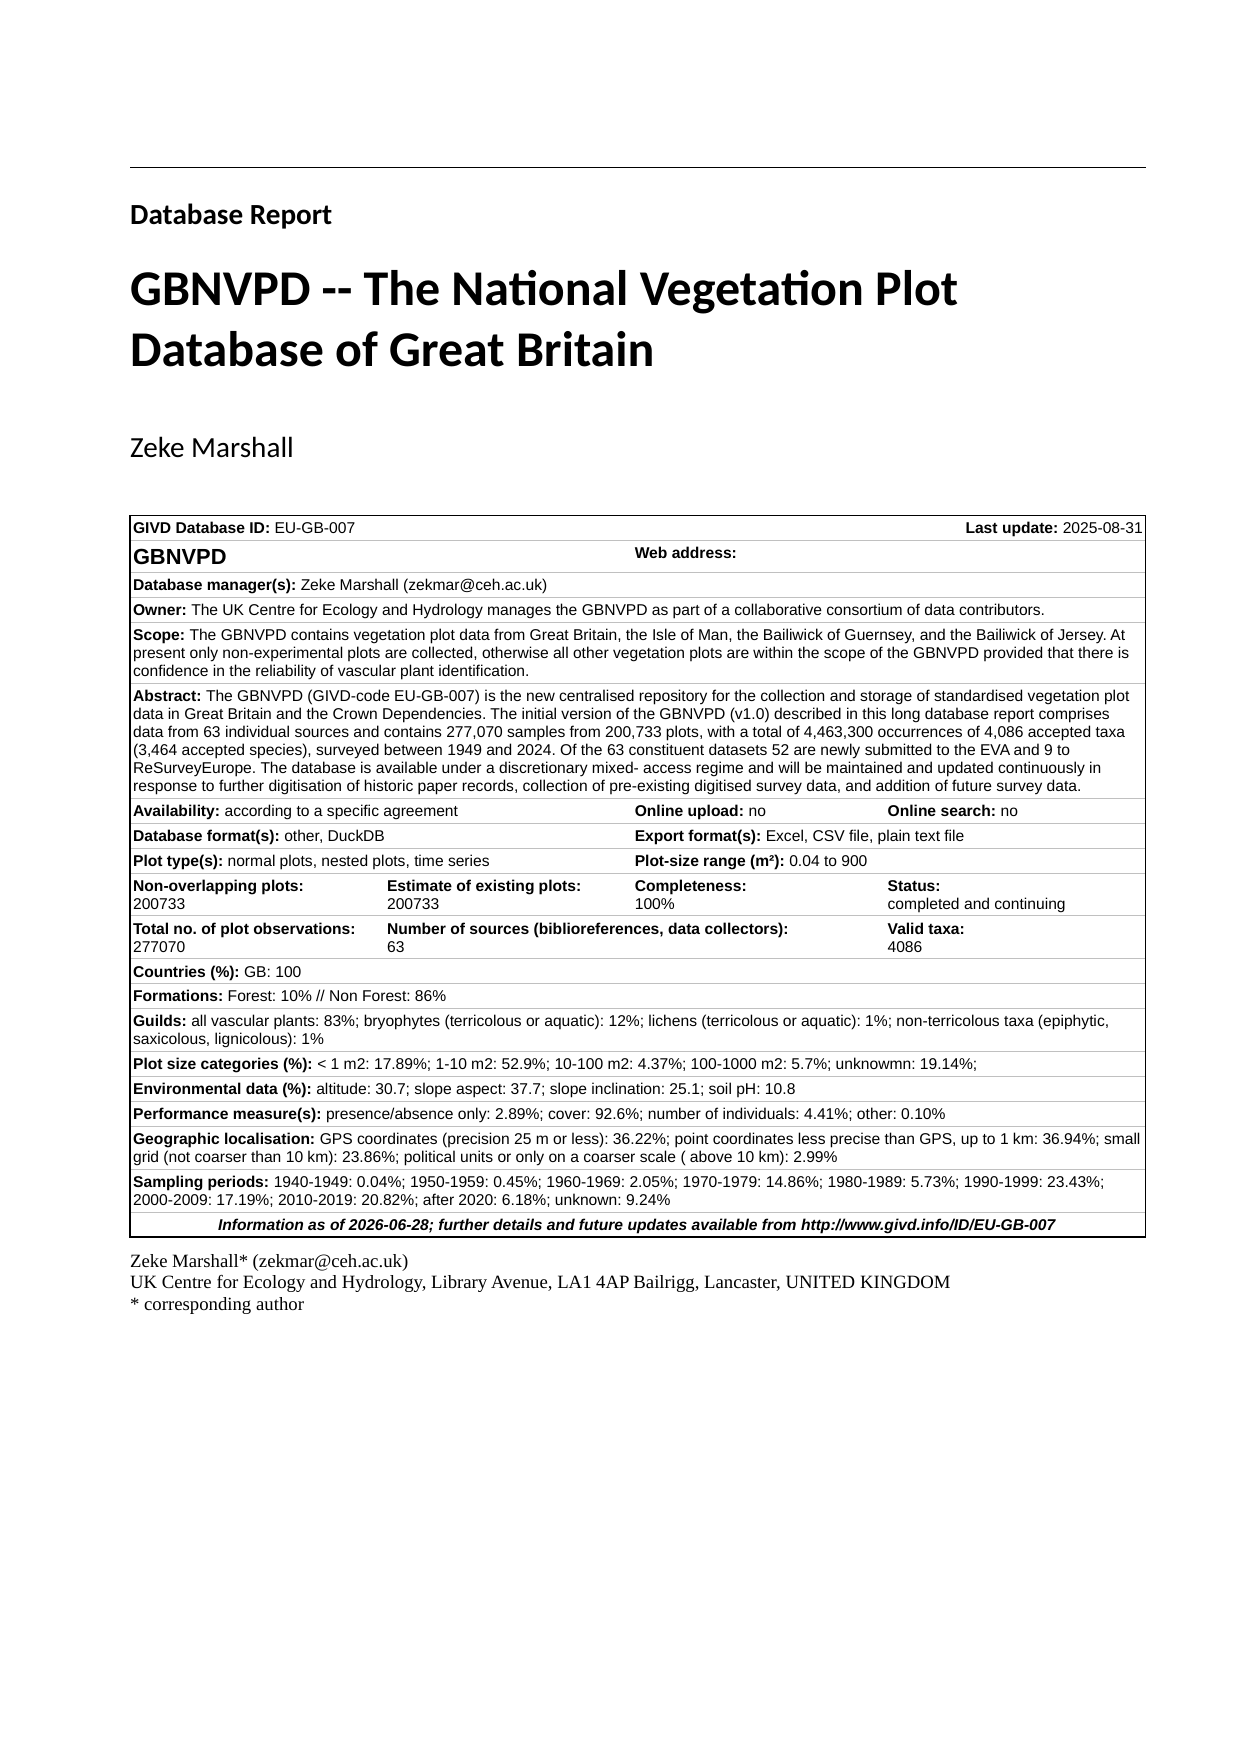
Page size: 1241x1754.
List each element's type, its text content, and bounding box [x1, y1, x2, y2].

table_cell Number of sources (biblioreferences, data collectors): 63 [384, 916, 884, 958]
table_cell Formations: Forest: 10% // Non Forest: 86% [131, 984, 1145, 1008]
table_cell Database format(s): other, DuckDB [131, 824, 632, 848]
table_cell Valid taxa: 4086 [885, 916, 1145, 958]
table_cell Completeness: 100% [632, 874, 884, 915]
table_cell Sampling periods: 1940-1949: 0.04%; 1950-1959: 0.45%; 1960-1969: 2.05%; 1970-1979: 14.86%; 1980-1989: 5.73%; 1990-1999: 23.43%; 2000-2009: 17.19%; 2010-2019: 20.82%; after 2020: 6.18%; unknown: 9.24% [131, 1170, 1145, 1212]
text Zeke Marshall* (zekmar@ceh.ac.uk) UK Centre for Ecology and Hydrology, Library Avenue, LA1 4AP Bailrigg, Lancaster, UNITED KINGDOM * corresponding author [130, 1250, 1146, 1314]
title GBNVPD -- The National Vegetation Plot Database of Great Britain [130, 257, 1146, 379]
table_cell Status: completed and continuing [885, 874, 1145, 915]
table_header GIVD Database ID: EU-GB-007 [131, 516, 944, 540]
table_cell GBNVPD [131, 541, 632, 572]
table_cell Abstract: The GBNVPD (GIVD-code EU-GB-007) is the new centralised repository for the collection and storage of standardised vegetation plot data in Great Britain and the Crown Dependencies. The initial version of the GBNVPD (v1.0) described in this long database report comprises data from 63 individual sources and contains 277,070 samples from 200,733 plots, with a total of 4,463,300 occurrences of 4,086 accepted taxa (3,464 accepted species), surveyed between 1949 and 2024. Of the 63 constituent datasets 52 are newly submitted to the EVA and 9 to ReSurveyEurope. The database is available under a discretionary mixed- access regime and will be maintained and updated continuously in response to further digitisation of historic paper records, collection of pre-existing digitised survey data, and addition of future survey data. [131, 684, 1145, 798]
table_cell Plot type(s): normal plots, nested plots, time series [131, 849, 632, 872]
table_cell Non-overlapping plots: 200733 [131, 874, 384, 915]
table_cell Geographic localisation: GPS coordinates (precision 25 m or less): 36.22%; point coordinates less precise than GPS, up to 1 km: 36.94%; small grid (not coarser than 10 km): 23.86%; political units or only on a coarser scale ( above 10 km): 2.99% [131, 1127, 1145, 1169]
table_header Last update: 2025-08-31 [944, 516, 1145, 540]
table_cell Scope: The GBNVPD contains vegetation plot data from Great Britain, the Isle of Man, the Bailiwick of Guernsey, and the Bailiwick of Jersey. At present only non-experimental plots are collected, otherwise all other vegetation plots are within the scope of the GBNVPD provided that there is confidence in the reliability of vascular plant identification. [131, 623, 1145, 683]
table_cell Guilds: all vascular plants: 83%; bryophytes (terricolous or aquatic): 12%; lichens (terricolous or aquatic): 1%; non-terricolous taxa (epiphytic, saxicolous, lignicolous): 1% [131, 1009, 1145, 1051]
table_cell Total no. of plot observations: 277070 [131, 916, 384, 958]
table_cell Database manager(s): Zeke Marshall (zekmar@ceh.ac.uk) [131, 573, 1145, 597]
table_cell Plot-size range (m²): 0.04 to 900 [632, 849, 1145, 872]
table_cell Information as of 2026-06-28; further details and future updates available from http://www.givd.info/ID/EU-GB-007 [131, 1213, 1145, 1236]
text Database Report [130, 196, 1146, 232]
table_cell Owner: The UK Centre for Ecology and Hydrology manages the GBNVPD as part of a collaborative consortium of data contributors. [131, 598, 1145, 622]
table_cell Web address: [632, 541, 1145, 572]
table_cell Estimate of existing plots: 200733 [384, 874, 632, 915]
table_cell Performance measure(s): presence/absence only: 2.89%; cover: 92.6%; number of individuals: 4.41%; other: 0.10% [131, 1102, 1145, 1126]
table_cell Environmental data (%): altitude: 30.7; slope aspect: 37.7; slope inclination: 25.1; soil pH: 10.8 [131, 1077, 1145, 1101]
table_cell Online search: no [885, 799, 1145, 823]
table_cell Countries (%): GB: 100 [131, 959, 1145, 983]
table_cell Plot size categories (%): < 1 m2: 17.89%; 1-10 m2: 52.9%; 10-100 m2: 4.37%; 100-1000 m2: 5.7%; unknowmn: 19.14%; [131, 1052, 1145, 1076]
table_cell Export format(s): Excel, CSV file, plain text file [632, 824, 1145, 848]
table_cell Online upload: no [632, 799, 884, 823]
text Zeke Marshall [130, 429, 1146, 465]
table_cell Availability: according to a specific agreement [131, 799, 632, 823]
